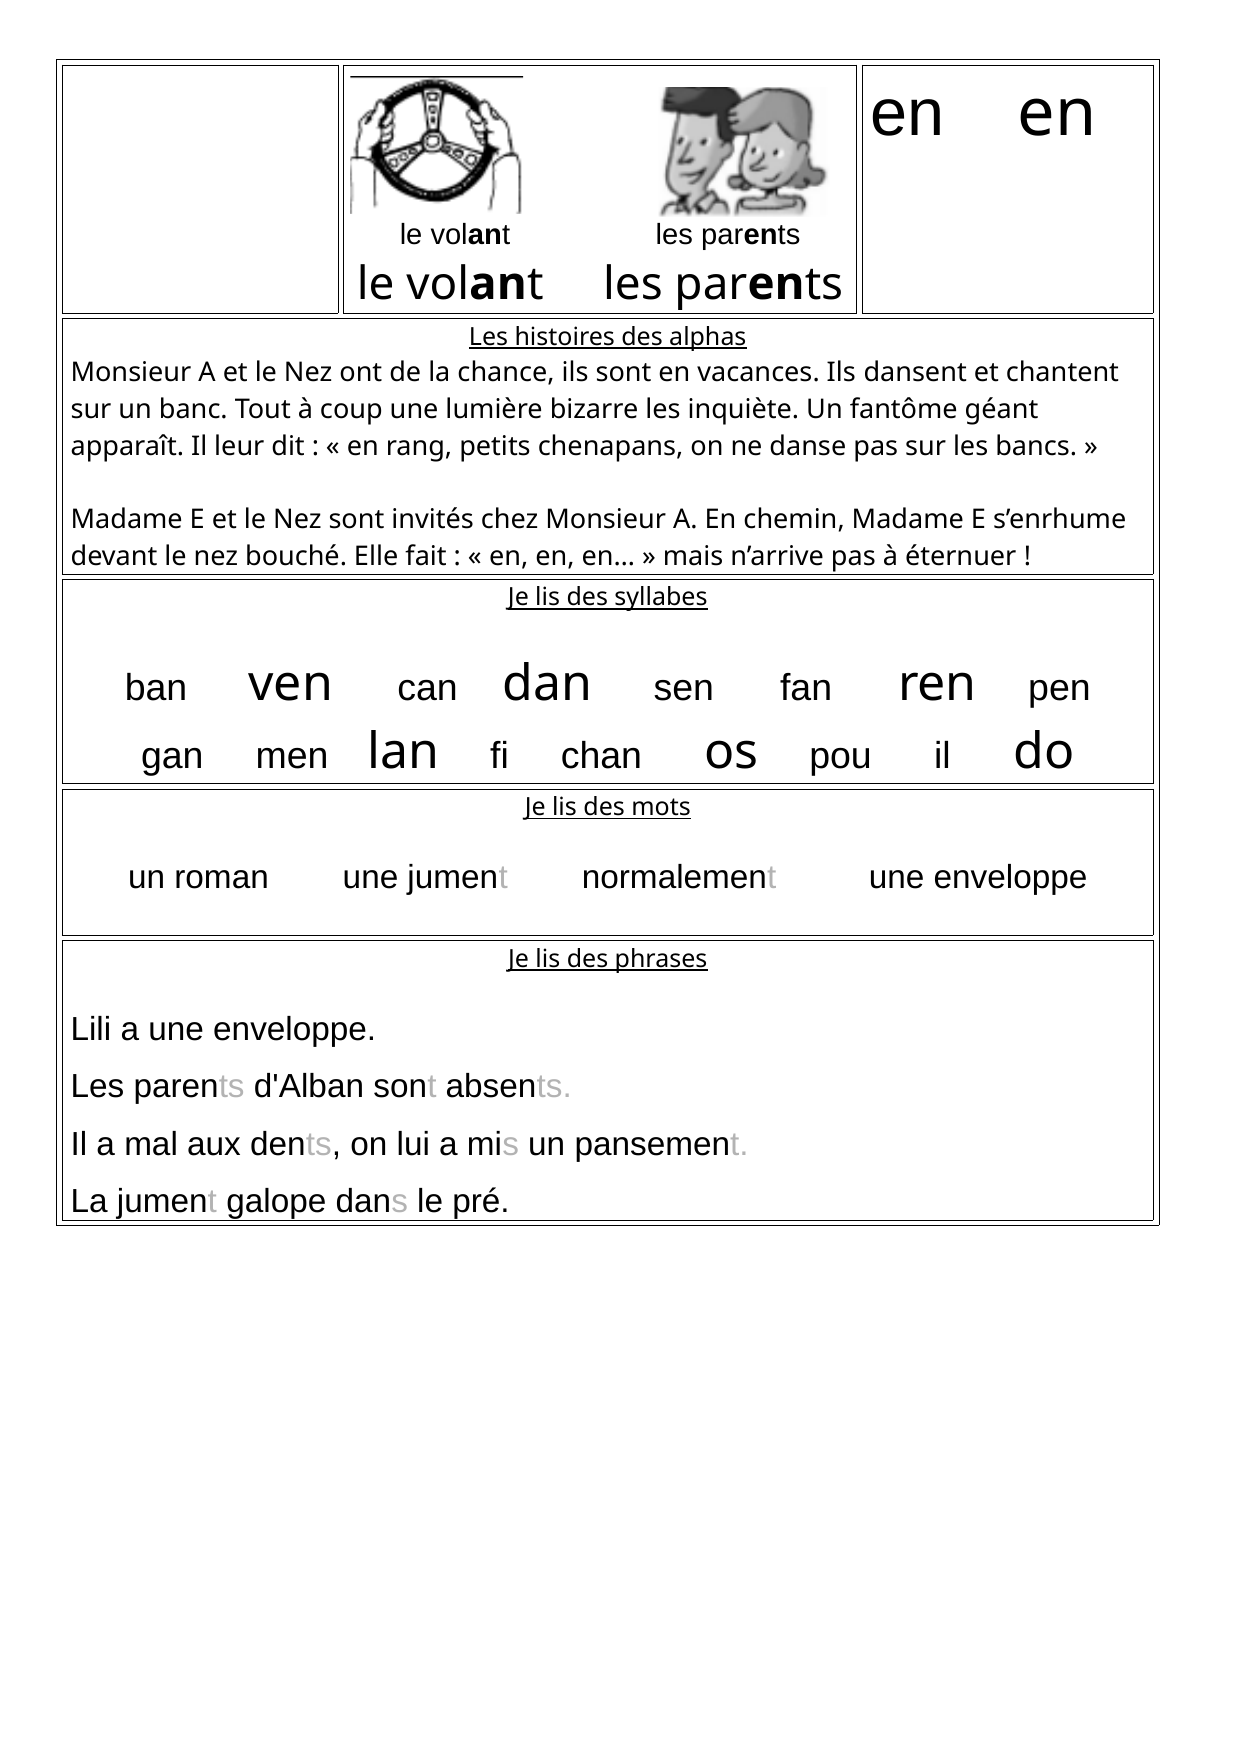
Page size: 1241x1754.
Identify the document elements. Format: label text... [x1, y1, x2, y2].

table_cell Les histoires des alphas Monsieur A et le Nez ont de la chance, ils sont en vacances. Ils dansent et chantent sur un banc. Tout à coup une lumière bizarre les inquiète. Un fantôme géant apparaît. Il leur dit : « en rang, petits chenapans, on ne danse pas sur les bancs. » Madame E et le Nez sont invités chez Monsieur A. En chemin, Madame E s’enrhume devant le nez bouché. Elle fait : « en, en, en… » mais n’arrive pas à éternuer ! [59, 313, 1156, 573]
table_header en en [859, 60, 1156, 313]
table_cell Je lis des syllabes ban ven can dan sen fan ren pen gan men lan fi chan os pou il do [59, 574, 1156, 783]
table_cell Je lis des mots un roman une jument normalement une enveloppe [59, 783, 1156, 935]
table_header le volant les parents le volant les parents [341, 60, 859, 313]
table_cell Je lis des phrases Lili a une enveloppe. Les parents d'Alban sont absents. Il a mal aux dents, on lui a mis un pansement. La jument galope dans le pré. [59, 935, 1156, 1220]
table_header [59, 60, 341, 313]
